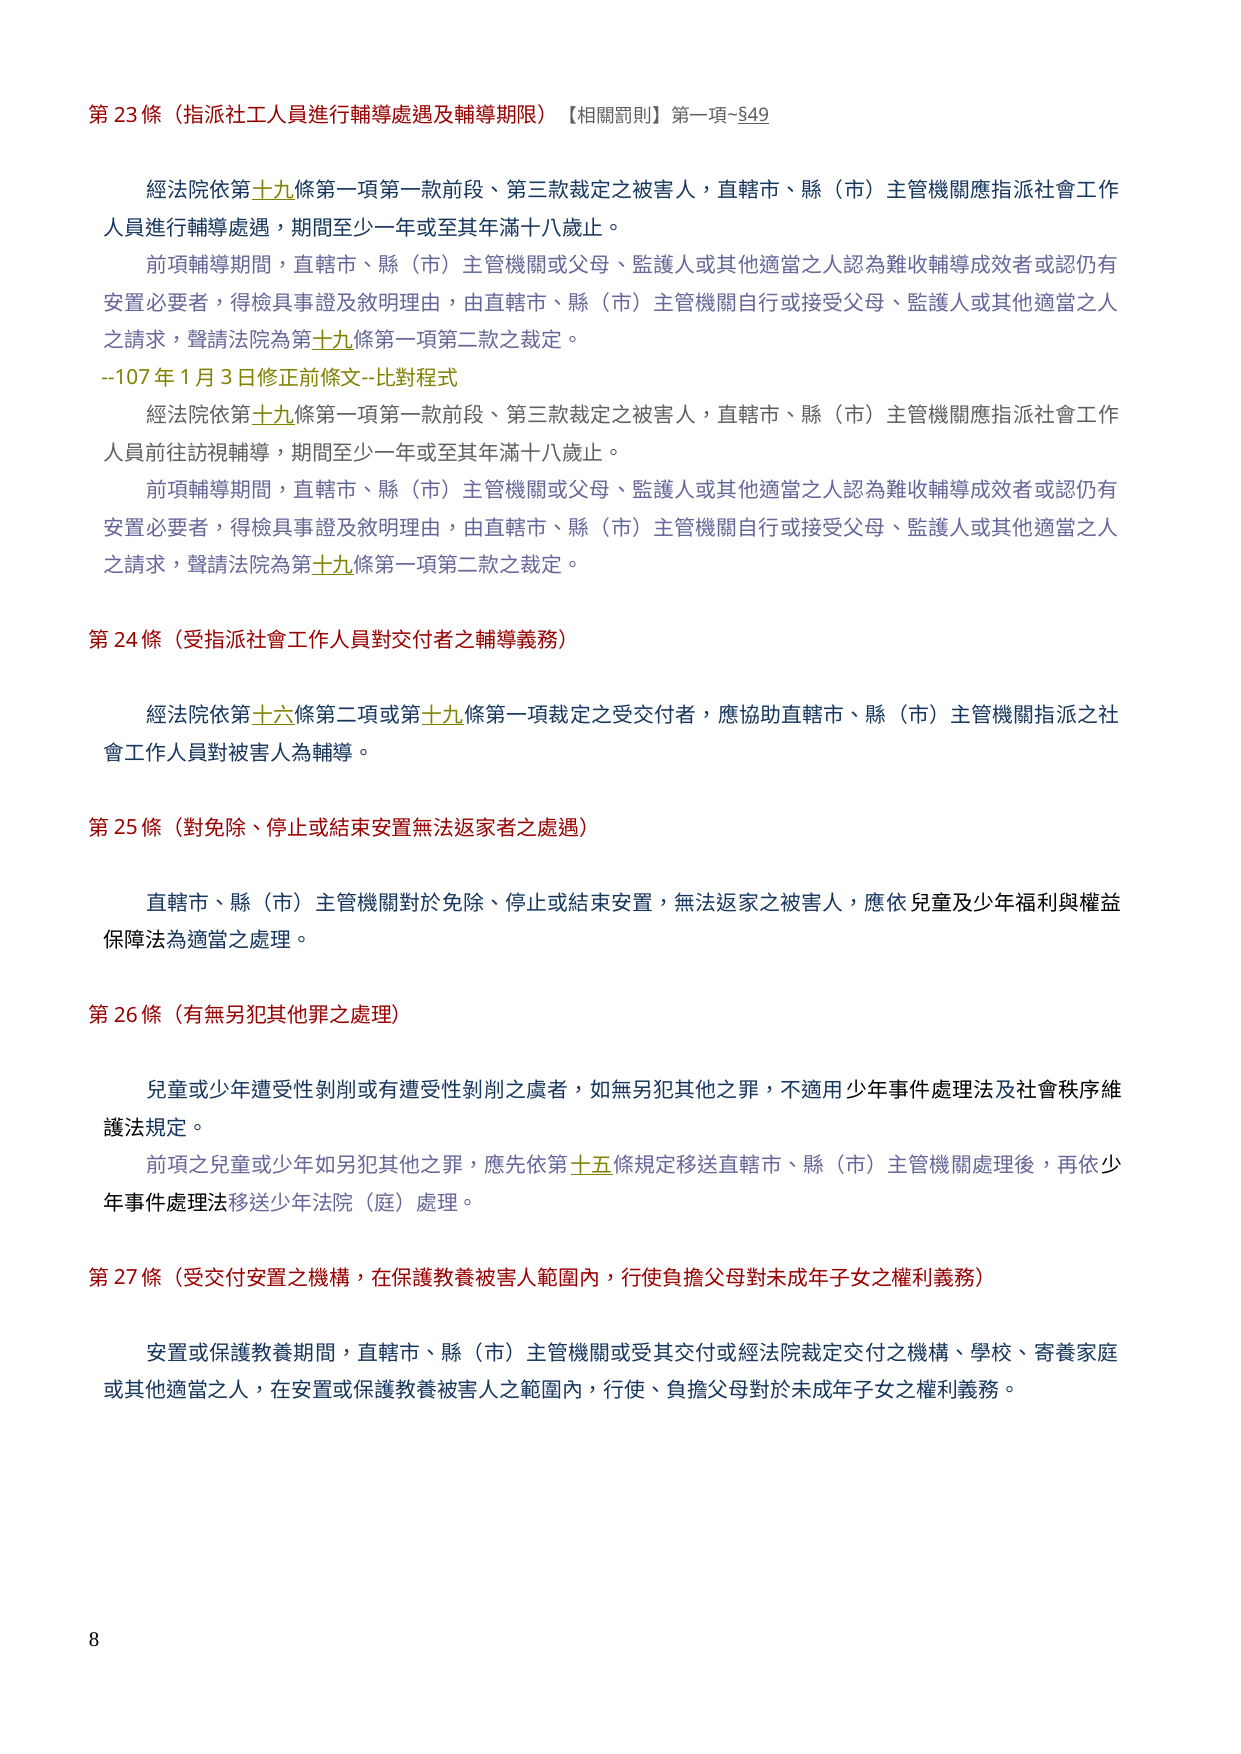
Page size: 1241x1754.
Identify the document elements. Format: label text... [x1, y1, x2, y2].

text 前項輔導期間，直轄市、縣（市）主管機關或父母、監護人或其他適當之人認為難收輔導成效者或認仍有安置必要者，得檢具事證及敘明理由，由直轄市、縣（市）主管機關自行或接受父母、監護人或其他適當之人之請求，聲請法院為第十九條第一項第二款之裁定。 [103, 239, 1122, 351]
text 前項輔導期間，直轄市、縣（市）主管機關或父母、監護人或其他適當之人認為難收輔導成效者或認仍有安置必要者，得檢具事證及敘明理由，由直轄市、縣（市）主管機關自行或接受父母、監護人或其他適當之人之請求，聲請法院為第十九條第一項第二款之裁定。∴ [103, 464, 1122, 576]
text 前項之兒童或少年如另犯其他之罪，應先依第十五條規定移送直轄市、縣（市）主管機關處理後，再依少年事件處理法移送少年法院（庭）處理。 [103, 1139, 1122, 1214]
subtitle --107年1月3日修正前條文--比對程式 [101, 351, 1122, 389]
subtitle 第26條（有無另犯其他罪之處理） [89, 989, 1122, 1026]
subtitle 第23條（指派社工人員進行輔導處遇及輔導期限）【相關罰則】第一項~§49∵ [89, 89, 1122, 126]
text 經法院依第十九條第一項第一款前段、第三款裁定之被害人，直轄市、縣（市）主管機關應指派社會工作人員前往訪視輔導，期間至少一年或至其年滿十八歲止。 [103, 389, 1122, 464]
text 安置或保護教養期間，直轄市、縣（市）主管機關或受其交付或經法院裁定交付之機構、學校、寄養家庭或其他適當之人，在安置或保護教養被害人之範圍內，行使、負擔父母對於未成年子女之權利義務。 [103, 1326, 1122, 1401]
text 直轄市、縣（市）主管機關對於免除、停止或結束安置，無法返家之被害人，應依兒童及少年福利與權益保障法為適當之處理。 [103, 876, 1122, 951]
subtitle 第24條（受指派社會工作人員對交付者之輔導義務） [89, 614, 1122, 651]
subtitle 第25條（對免除、停止或結束安置無法返家者之處遇） [89, 801, 1122, 839]
subtitle 第27條（受交付安置之機構，在保護教養被害人範圍內，行使負擔父母對未成年子女之權利義務） [89, 1251, 1122, 1289]
text 經法院依第十六條第二項或第十九條第一項裁定之受交付者，應協助直轄市、縣（市）主管機關指派之社會工作人員對被害人為輔導。 [103, 689, 1122, 764]
text 經法院依第十九條第一項第一款前段、第三款裁定之被害人，直轄市、縣（市）主管機關應指派社會工作人員進行輔導處遇，期間至少一年或至其年滿十八歲止。 [103, 164, 1122, 239]
text 兒童或少年遭受性剝削或有遭受性剝削之虞者，如無另犯其他之罪，不適用少年事件處理法及社會秩序維護法規定。 [103, 1064, 1122, 1139]
